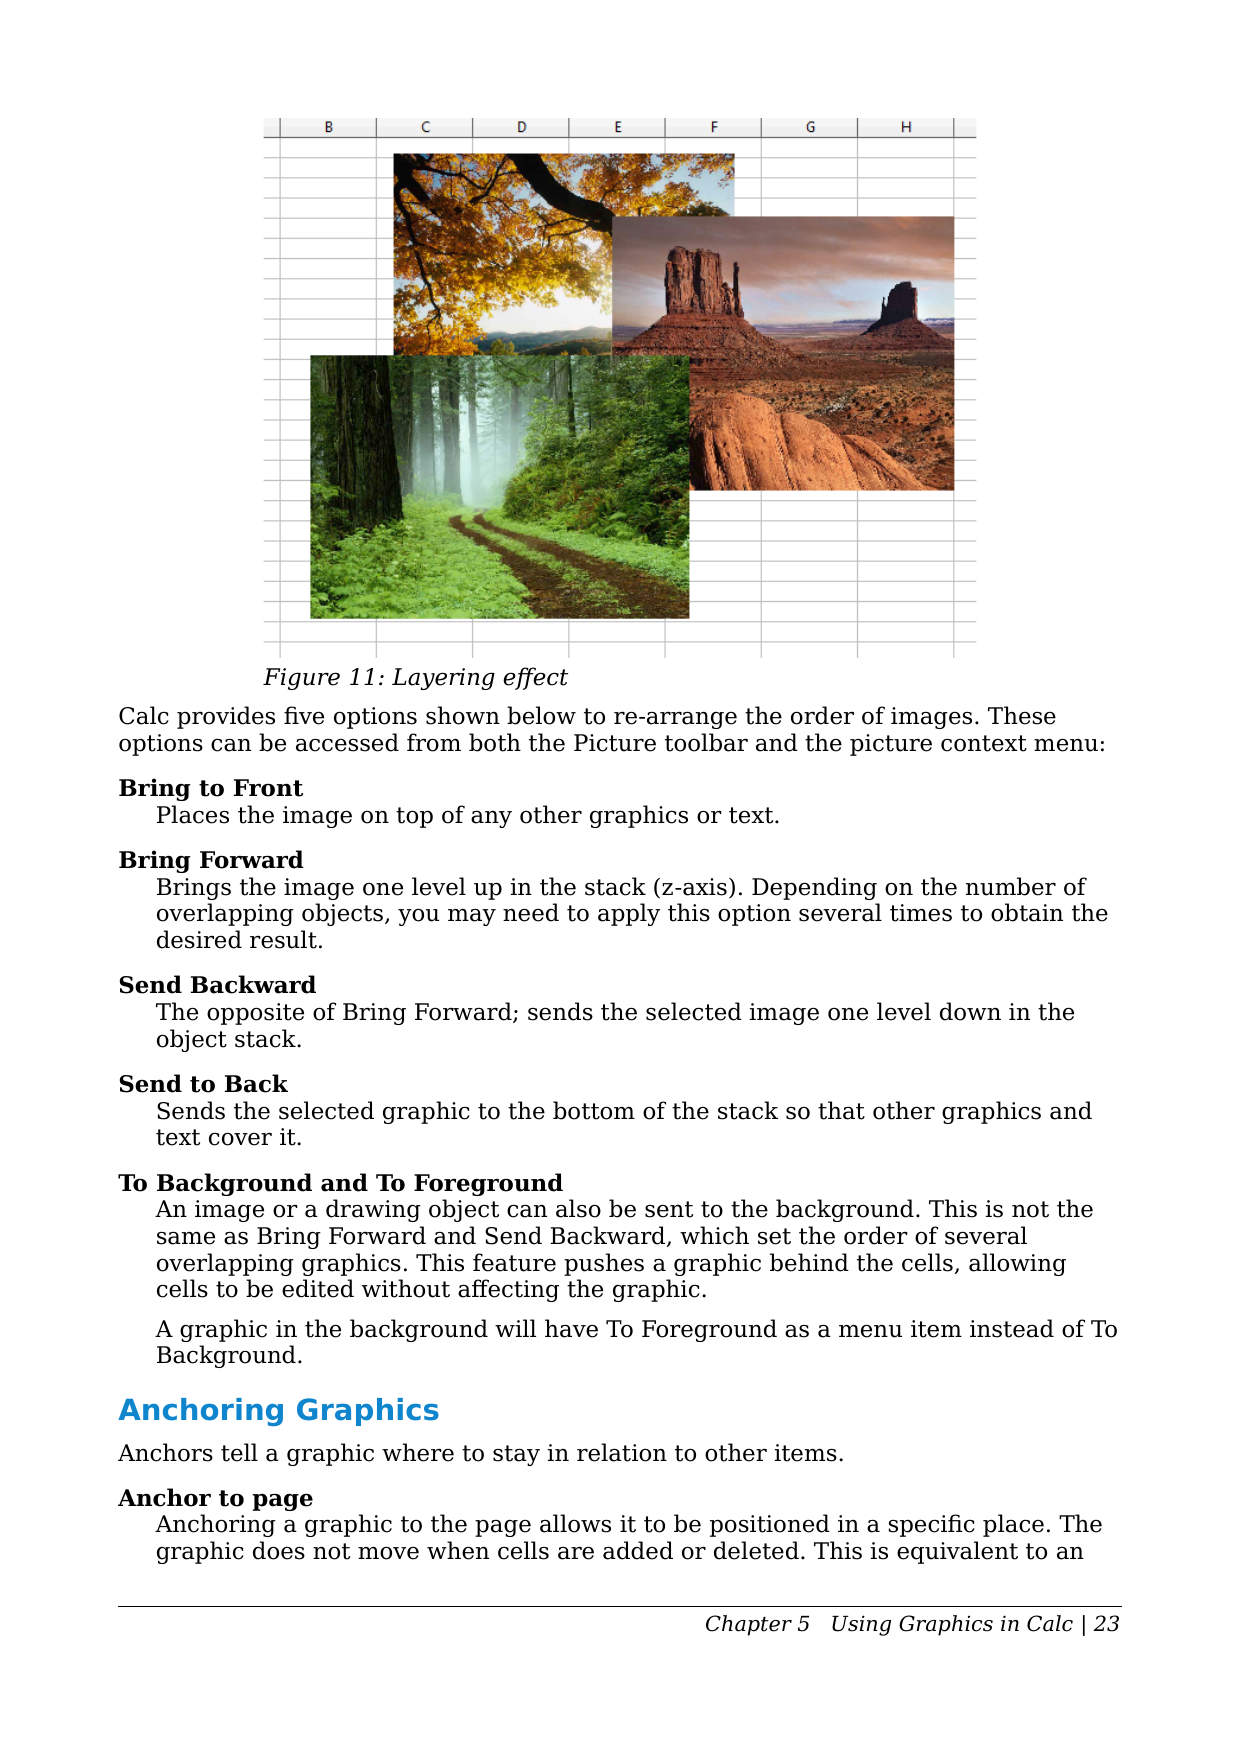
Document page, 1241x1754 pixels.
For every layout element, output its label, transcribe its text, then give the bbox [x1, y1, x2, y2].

text Anchoring a graphic to the page allows it to be positioned in a specific place. The graphic does not move when cells are added or deleted. This is equivalent to an [156, 1512, 1122, 1565]
text Figure 11: Layering effect [264, 664, 976, 691]
picture [263, 118, 977, 658]
text Bring to Front [118, 775, 1122, 802]
subtitle Anchoring Graphics [118, 1393, 1122, 1427]
text Send to Back [118, 1071, 1122, 1098]
text Send Backward [118, 972, 1122, 999]
text Anchors tell a graphic where to stay in relation to other items. [118, 1440, 1122, 1466]
text To Background and To Foreground [118, 1170, 1122, 1197]
text Anchor to page [118, 1485, 1122, 1512]
text Calc provides five options shown below to re-arrange the order of images. These options can be accessed from both the Picture toolbar and the picture context menu: [118, 703, 1122, 757]
text Places the image on top of any other graphics or text. [156, 802, 1122, 829]
text Brings the image one level up in the stack (z‑axis). Depending on the number of overlapping objects, you may need to apply this option several times to obtain the desired result. [156, 874, 1122, 954]
text Sends the selected graphic to the bottom of the stack so that other graphics and text cover it. [156, 1098, 1122, 1151]
text The opposite of Bring Forward; sends the selected image one level down in the object stack. [156, 999, 1122, 1053]
text A graphic in the background will have To Foreground as a menu item instead of To Background. [156, 1316, 1122, 1369]
text An image or a drawing object can also be sent to the background. This is not the same as Bring Forward and Send Backward, which set the order of several overlapping graphics. This feature pushes a graphic behind the cells, allowing cells to be edited without affecting the graphic. [156, 1197, 1122, 1303]
text Bring Forward [118, 847, 1122, 874]
